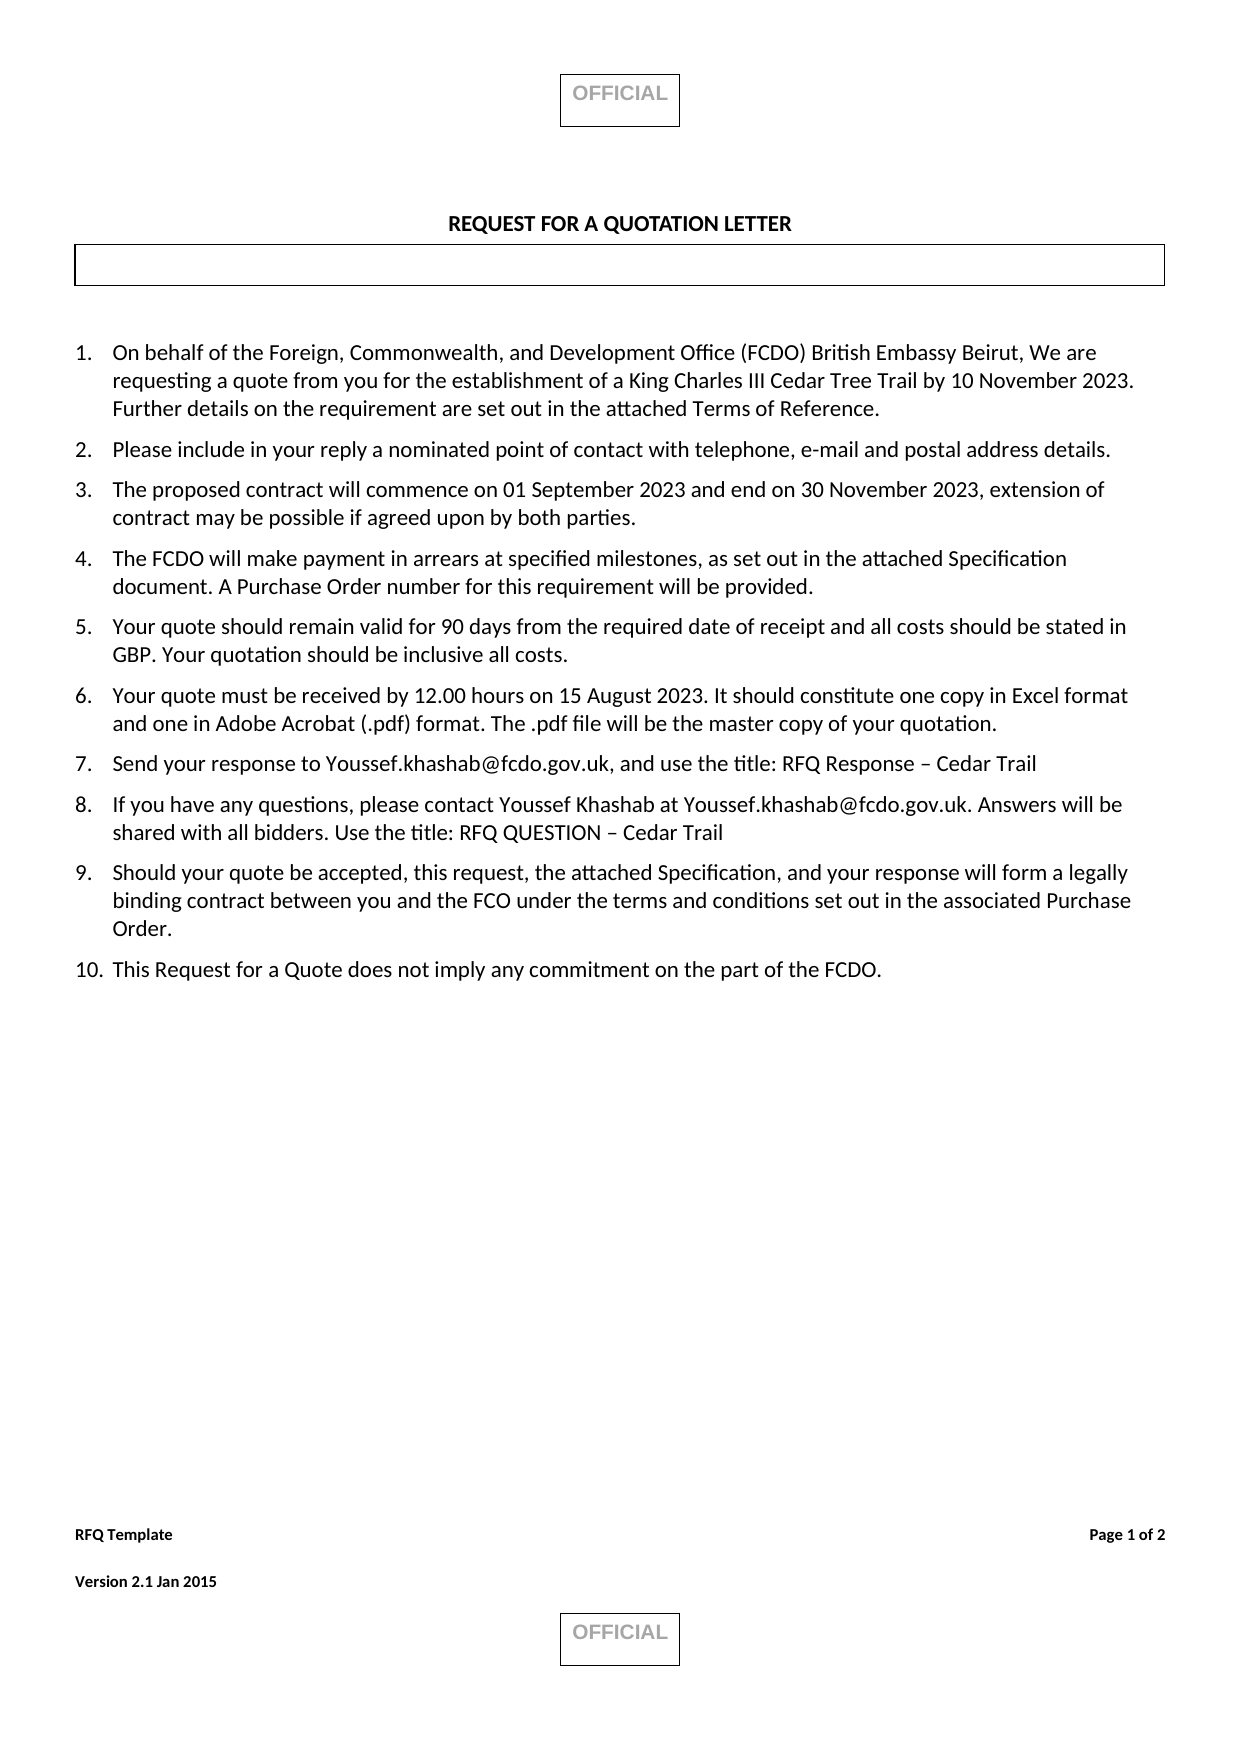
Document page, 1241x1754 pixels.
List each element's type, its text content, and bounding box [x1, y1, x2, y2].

table_header [76, 245, 1164, 285]
list The proposed contract will commence on 01 September 2023 and end on 30 November 2023, extension of contract may be possible if agreed upon by both parties. [75, 475, 1165, 531]
list If you have any questions, please contact Youssef Khashab at Youssef.khashab@fcdo.gov.uk. Answers will be shared with all bidders. Use the title: RFQ QUESTION – Cedar Trail [75, 790, 1165, 846]
subtitle REQUEST FOR A QUOTATION LETTER [75, 209, 1165, 237]
list Your quote must be received by 12.00 hours on 15 August 2023. It should constitute one copy in Excel format and one in Adobe Acrobat (.pdf) format. The .pdf file will be the master copy of your quotation. [75, 681, 1165, 737]
list On behalf of the Foreign, Commonwealth, and Development Office (FCDO) British Embassy Beirut, We are requesting a quote from you for the establishment of a King Charles III Cedar Tree Trail by 10 November 2023. Further details on the requirement are set out in the attached Terms of Reference. [75, 338, 1165, 422]
list This Request for a Quote does not imply any commitment on the part of the FCDO. [75, 955, 1165, 983]
list Please include in your reply a nominated point of contact with telephone, e-mail and postal address details. [75, 435, 1165, 463]
list Send your response to Youssef.khashab@fcdo.gov.uk, and use the title: RFQ Response – Cedar Trail [75, 749, 1165, 777]
list Your quote should remain valid for 90 days from the required date of receipt and all costs should be stated in GBP. Your quotation should be inclusive all costs. [75, 612, 1165, 668]
list Should your quote be accepted, this request, the attached Specification, and your response will form a legally binding contract between you and the FCO under the terms and conditions set out in the associated Purchase Order. [75, 858, 1165, 943]
list The FCDO will make payment in arrears at specified milestones, as set out in the attached Specification document. A Purchase Order number for this requirement will be provided. [75, 544, 1165, 600]
